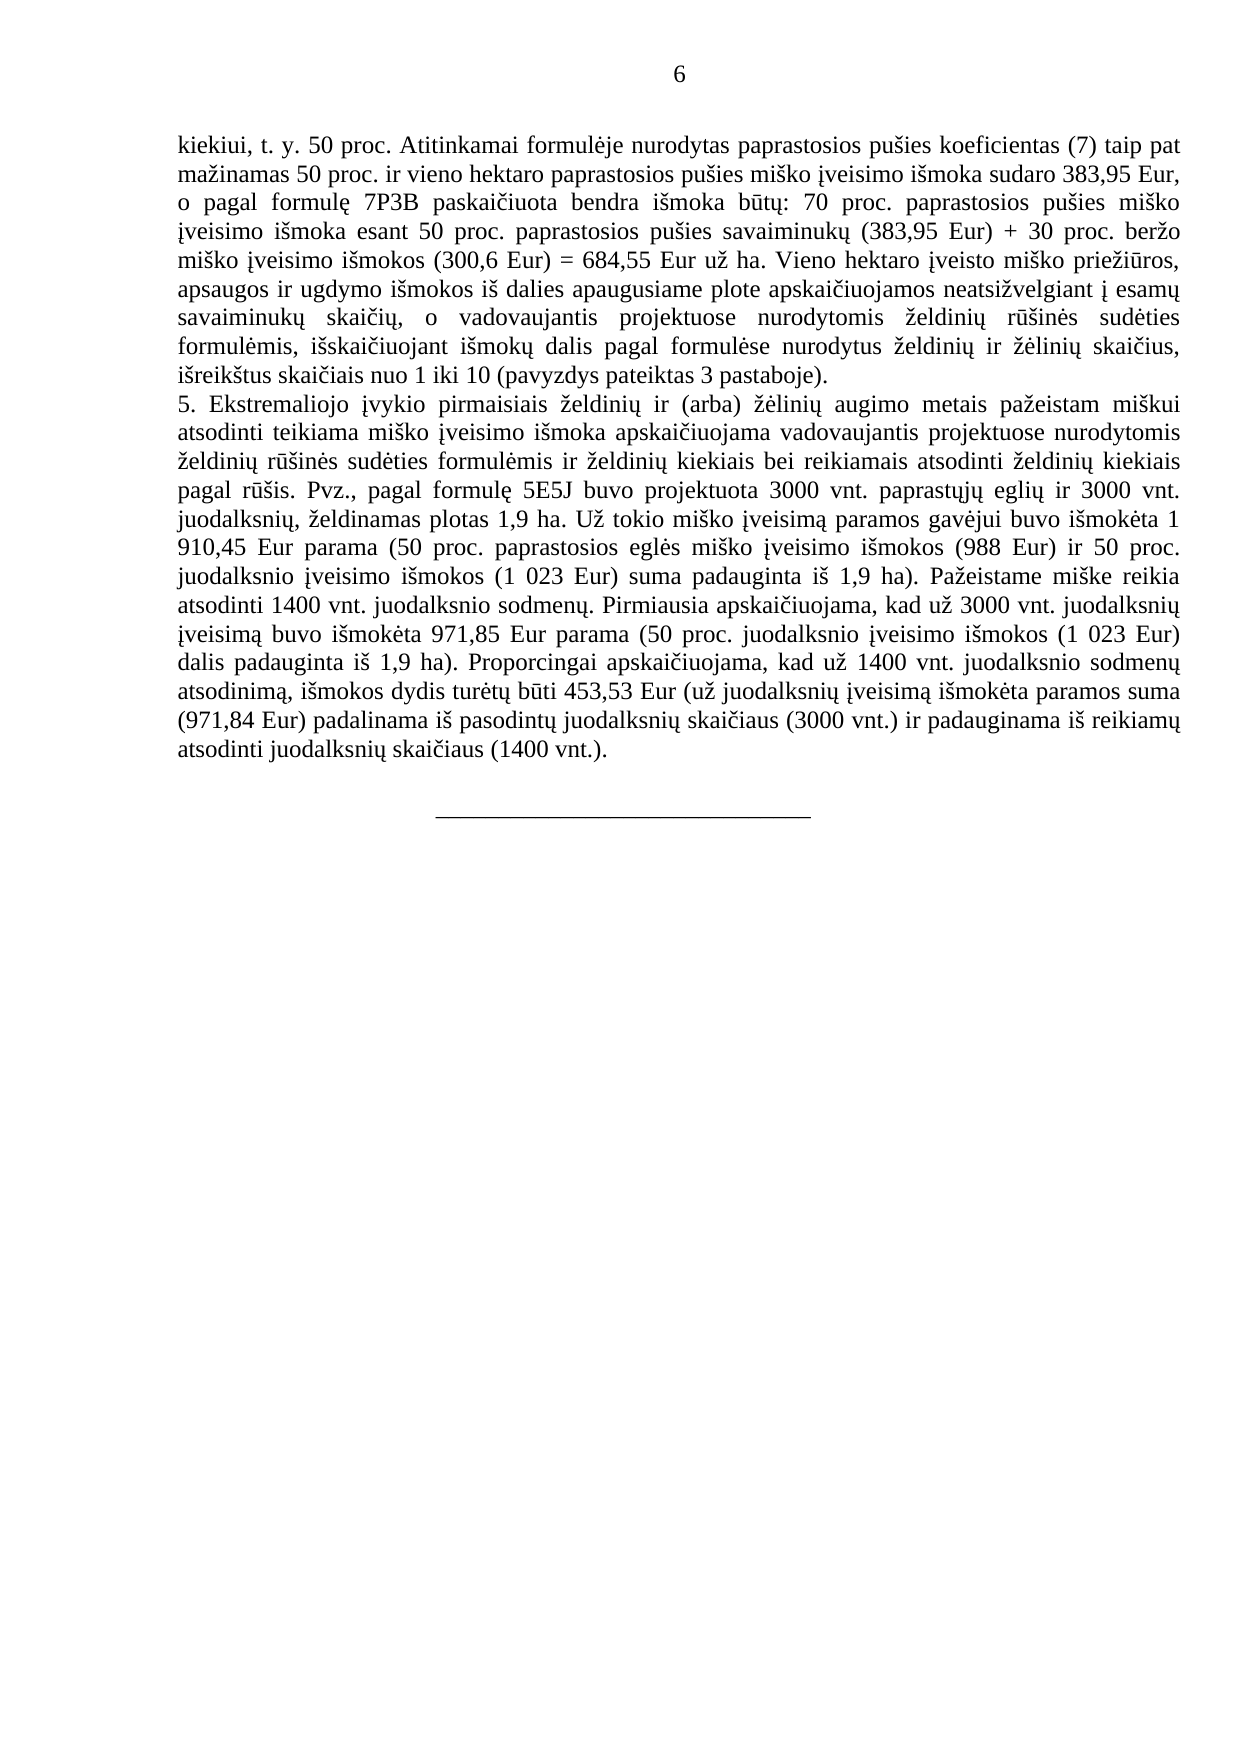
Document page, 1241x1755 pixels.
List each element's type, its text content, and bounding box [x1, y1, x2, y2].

text kiekiui, t. y. 50 proc. Atitinkamai formulėje nurodytas paprastosios pušies koeficientas (7) taip pat mažinamas 50 proc. ir vieno hektaro paprastosios pušies miško įveisimo išmoka sudaro 383,95 Eur, o pagal formulę 7P3B paskaičiuota bendra išmoka būtų: 70 proc. paprastosios pušies miško įveisimo išmoka esant 50 proc. paprastosios pušies savaiminukų (383,95 Eur) + 30 proc. beržo miško įveisimo išmokos (300,6 Eur) = 684,55 Eur už ha. Vieno hektaro įveisto miško priežiūros, apsaugos ir ugdymo išmokos iš dalies apaugusiame plote apskaičiuojamos neatsižvelgiant į esamų savaiminukų skaičių, o vadovaujantis projektuose nurodytomis želdinių rūšinės sudėties formulėmis, išskaičiuojant išmokų dalis pagal formulėse nurodytus želdinių ir žėlinių skaičius, išreikštus skaičiais nuo 1 iki 10 (pavyzdys pateiktas 3 pastaboje). [177, 130, 1181, 389]
text 5. Ekstremaliojo įvykio pirmaisiais želdinių ir (arba) žėlinių augimo metais pažeistam miškui atsodinti teikiama miško įveisimo išmoka apskaičiuojama vadovaujantis projektuose nurodytomis želdinių rūšinės sudėties formulėmis ir želdinių kiekiais bei reikiamais atsodinti želdinių kiekiais pagal rūšis. Pvz., pagal formulę 5E5J buvo projektuota 3000 vnt. paprastųjų eglių ir 3000 vnt. juodalksnių, želdinamas plotas 1,9 ha. Už tokio miško įveisimą paramos gavėjui buvo išmokėta 1 910,45 Eur parama (50 proc. paprastosios eglės miško įveisimo išmokos (988 Eur) ir 50 proc. juodalksnio įveisimo išmokos (1 023 Eur) suma padauginta iš 1,9 ha). Pažeistame miške reikia atsodinti 1400 vnt. juodalksnio sodmenų. Pirmiausia apskaičiuojama, kad už 3000 vnt. juodalksnių įveisimą buvo išmokėta 971,85 Eur parama (50 proc. juodalksnio įveisimo išmokos (1 023 Eur) dalis padauginta iš 1,9 ha). Proporcingai apskaičiuojama, kad už 1400 vnt. juodalksnio sodmenų atsodinimą, išmokos dydis turėtų būti 453,53 Eur (už juodalksnių įveisimą išmokėta paramos suma (971,84 Eur) padalinama iš pasodintų juodalksnių skaičiaus (3000 vnt.) ir padauginama iš reikiamų atsodinti juodalksnių skaičiaus (1400 vnt.). [177, 389, 1181, 762]
text ______________________________ [177, 792, 1181, 821]
